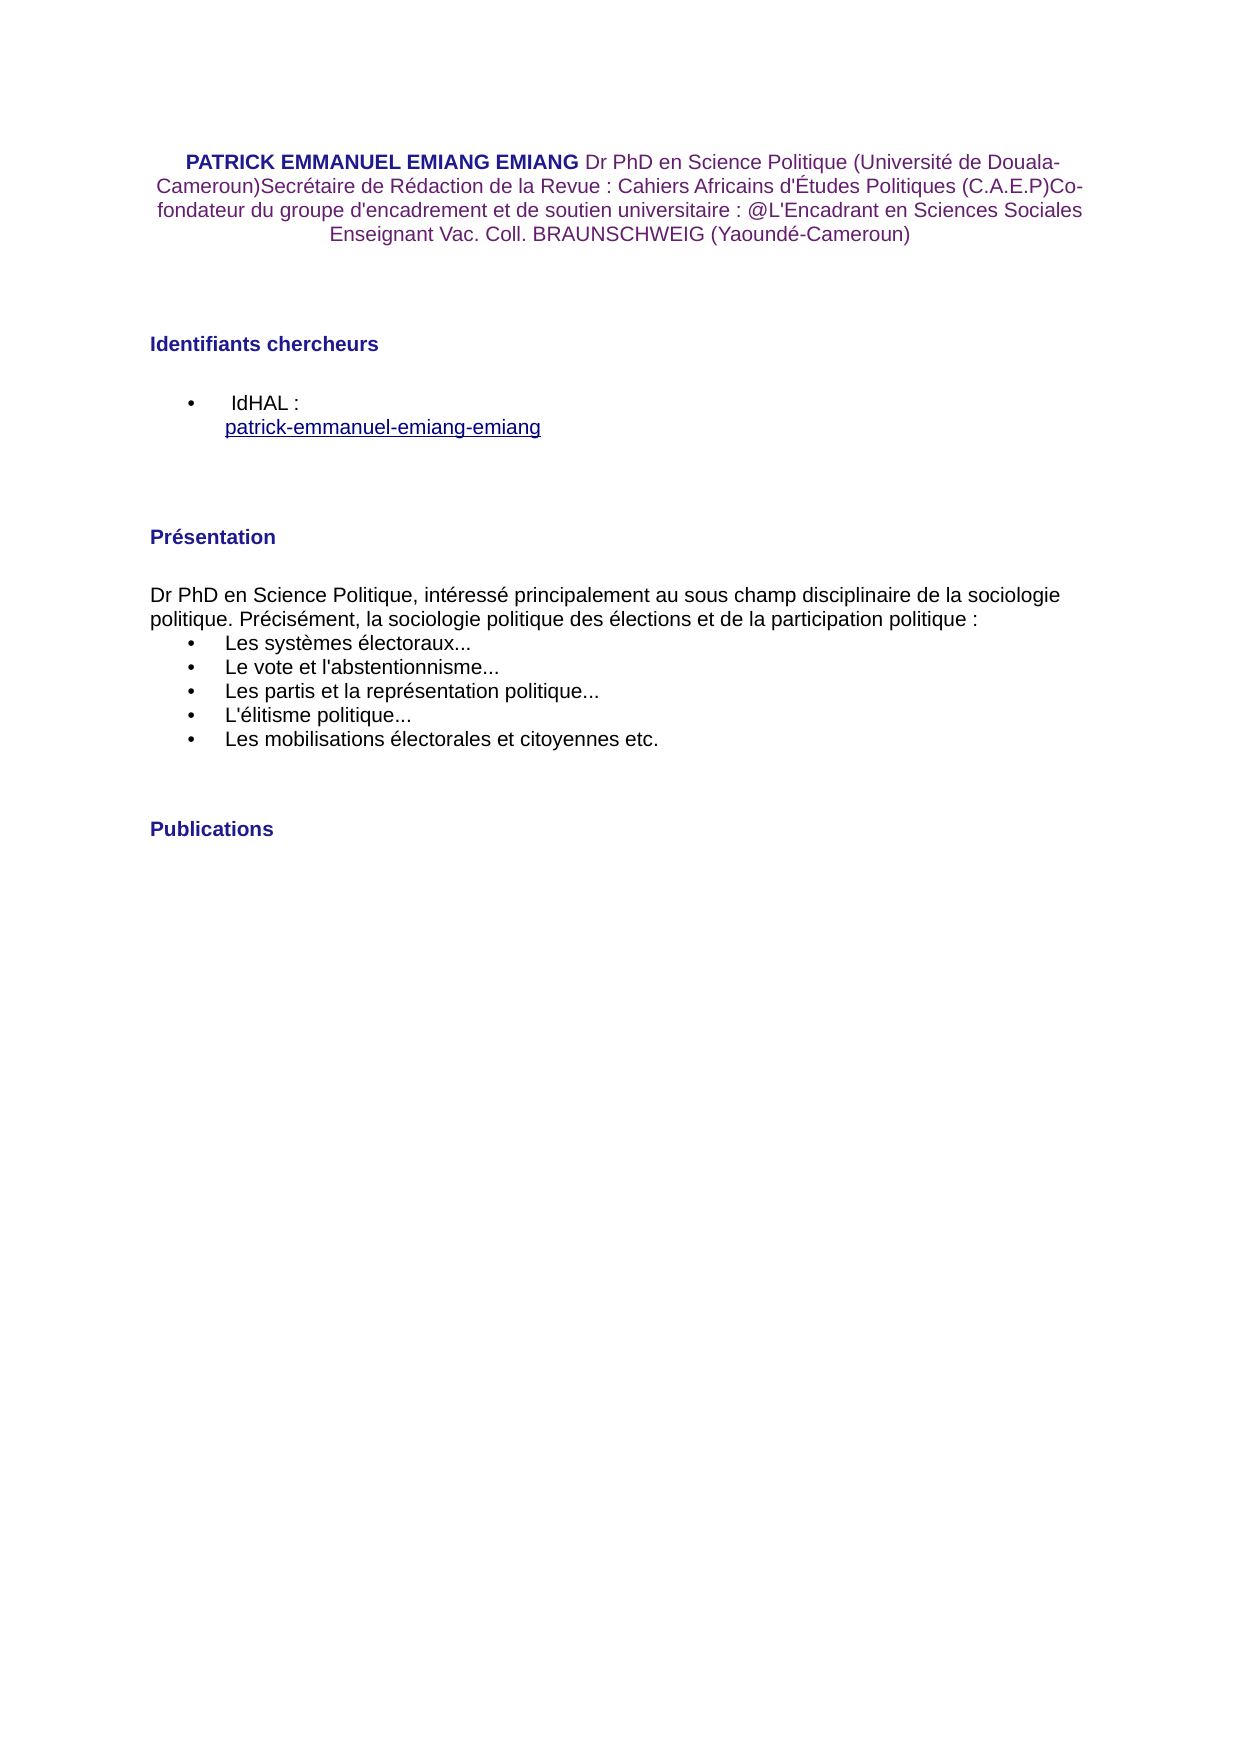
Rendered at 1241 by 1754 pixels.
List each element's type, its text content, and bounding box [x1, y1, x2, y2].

list L'élitisme politique... [187, 703, 1090, 727]
list Les mobilisations électorales et citoyennes etc. [187, 727, 1090, 751]
list Le vote et l'abstentionnisme... [187, 655, 1090, 679]
list Les partis et la représentation politique... [187, 679, 1090, 703]
text Dr PhD en Science Politique, intéressé principalement au sous champ disciplinaire de la sociologie politique. Précisément, la sociologie politique des élections et de la participation politique : [150, 583, 1090, 631]
subtitle PATRICK EMMANUEL EMIANG EMIANG Dr PhD en Science Politique (Université de Douala-Cameroun)Secrétaire de Rédaction de la Revue : Cahiers Africains d'Études Politiques (C.A.E.P)Co-fondateur du groupe d'encadrement et de soutien universitaire : @L'Encadrant en Sciences Sociales Enseignant Vac. Coll. BRAUNSCHWEIG (Yaoundé-Cameroun) [150, 150, 1090, 246]
list IdHAL : [187, 391, 1090, 414]
subtitle Identifiants chercheurs [150, 332, 1090, 356]
list Les systèmes électoraux... [187, 631, 1090, 655]
list patrick-emmanuel-emiang-emiang [187, 414, 1090, 438]
subtitle Publications [150, 817, 1090, 841]
subtitle Présentation [150, 525, 1090, 549]
